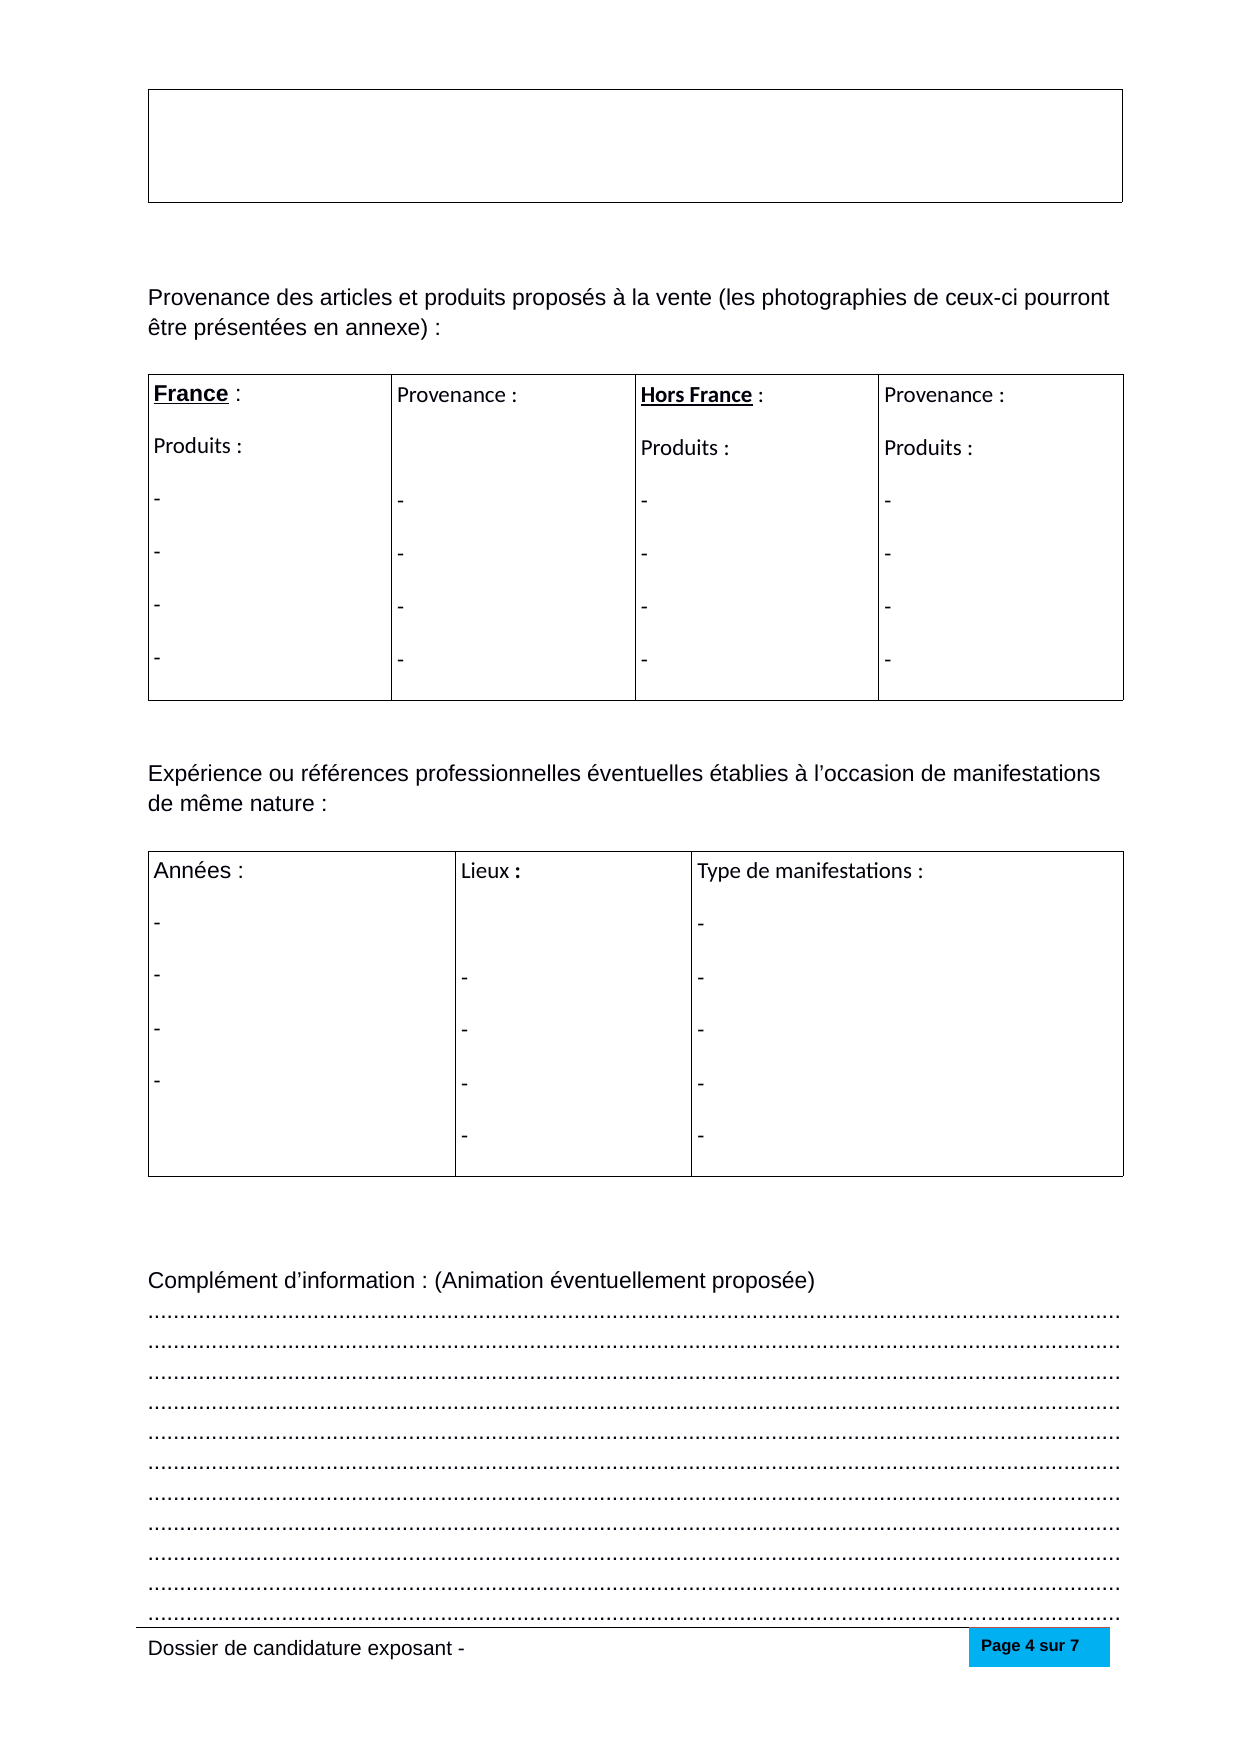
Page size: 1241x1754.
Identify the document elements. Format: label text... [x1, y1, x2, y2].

table_header Provenance : - - - - [392, 375, 635, 699]
table_header Provenance : Produits : - - - - [879, 375, 1123, 699]
table_header Années : - - - - [149, 852, 455, 1176]
table_header Lieux : - - - - [456, 852, 691, 1176]
list Provenance des articles et produits proposés à la vente (les photographies de ceux-ci pourront être présentées en annexe) : [148, 283, 1122, 340]
table_header Type de manifestations : - - - - - [692, 852, 1123, 1176]
table_header [149, 90, 1122, 202]
table_header Hors France : Produits : - - - - [636, 375, 878, 699]
list Complément d’information : (Animation éventuellement proposée) [148, 1267, 1122, 1293]
table_header France : Produits : - - - - [149, 375, 391, 699]
list Expérience ou références professionnelles éventuelles établies à l’occasion de manifestations de même nature : [148, 760, 1122, 817]
